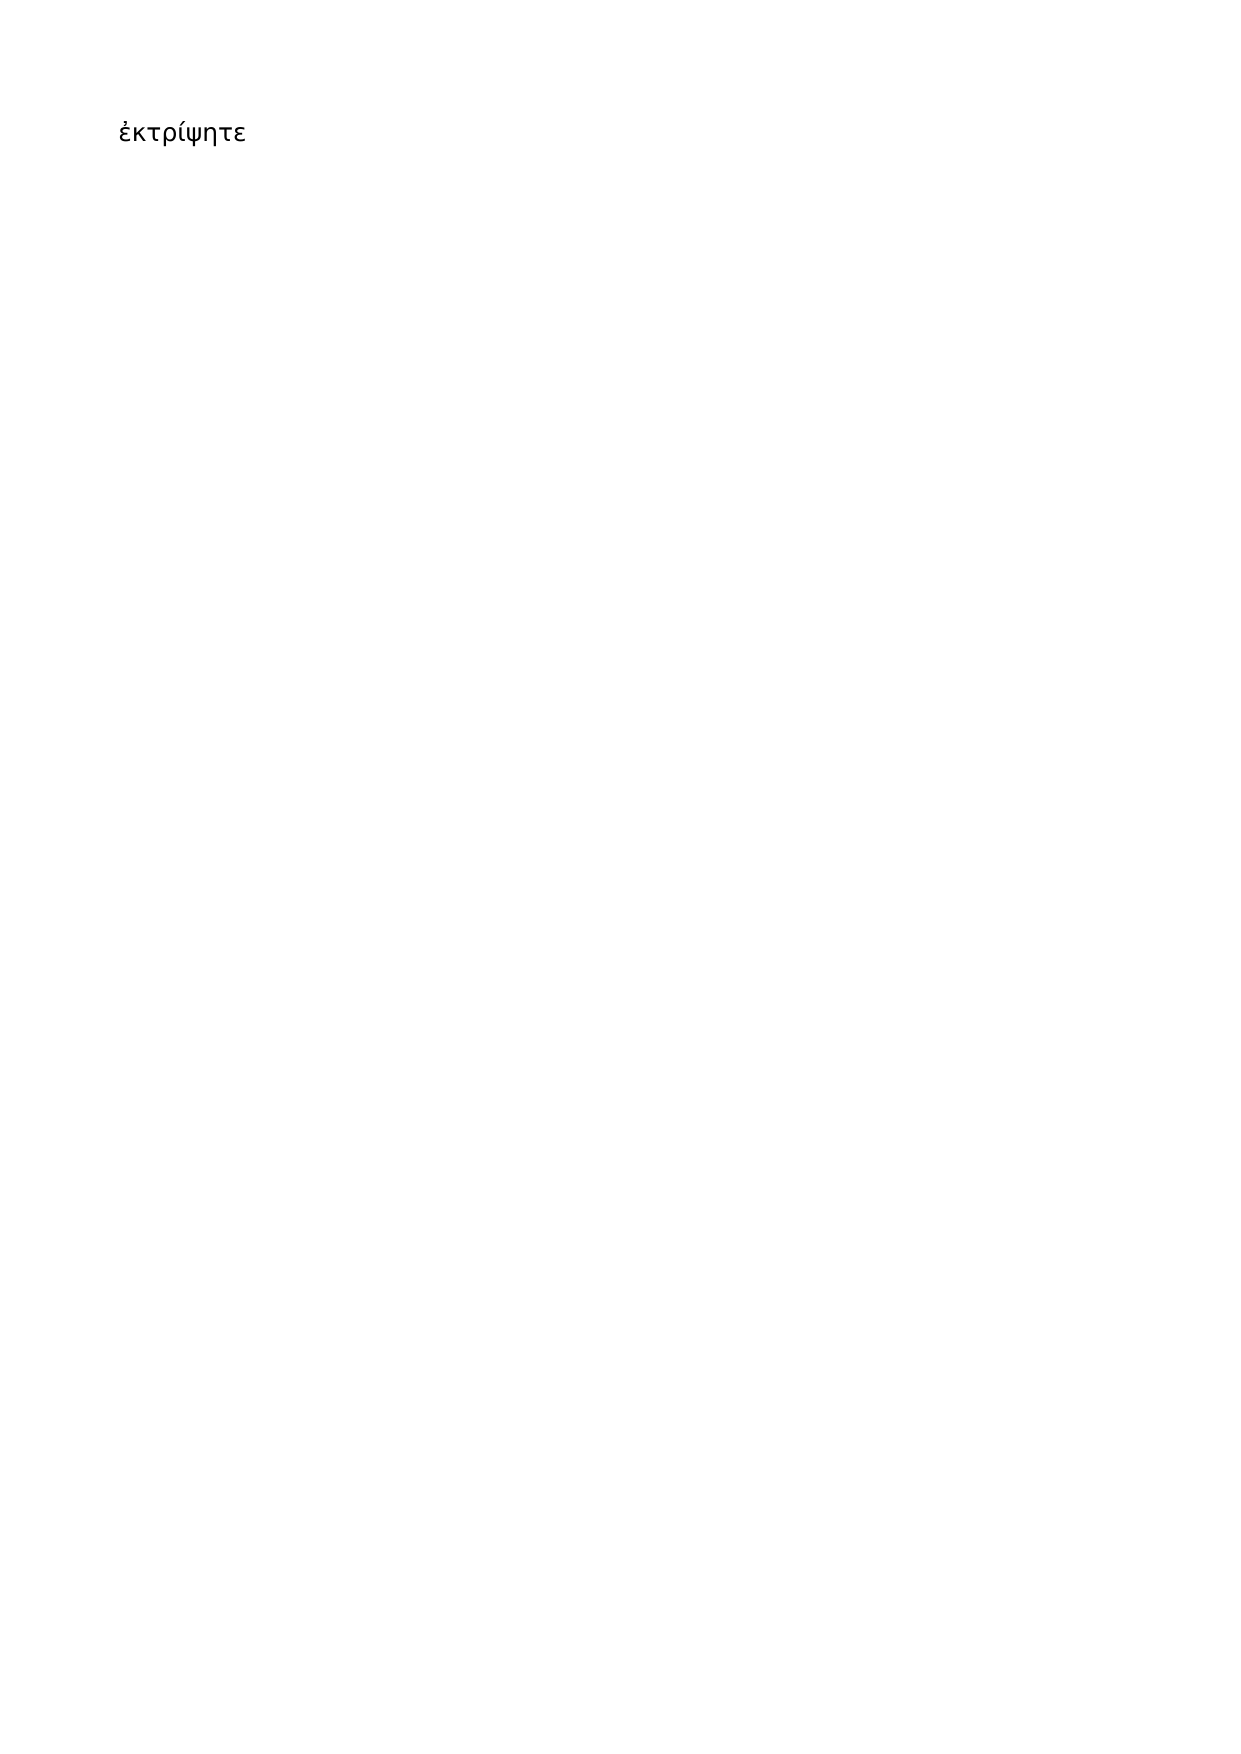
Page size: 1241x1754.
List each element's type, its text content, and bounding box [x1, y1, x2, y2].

text ἐκτρίψητε [118, 118, 1122, 147]
